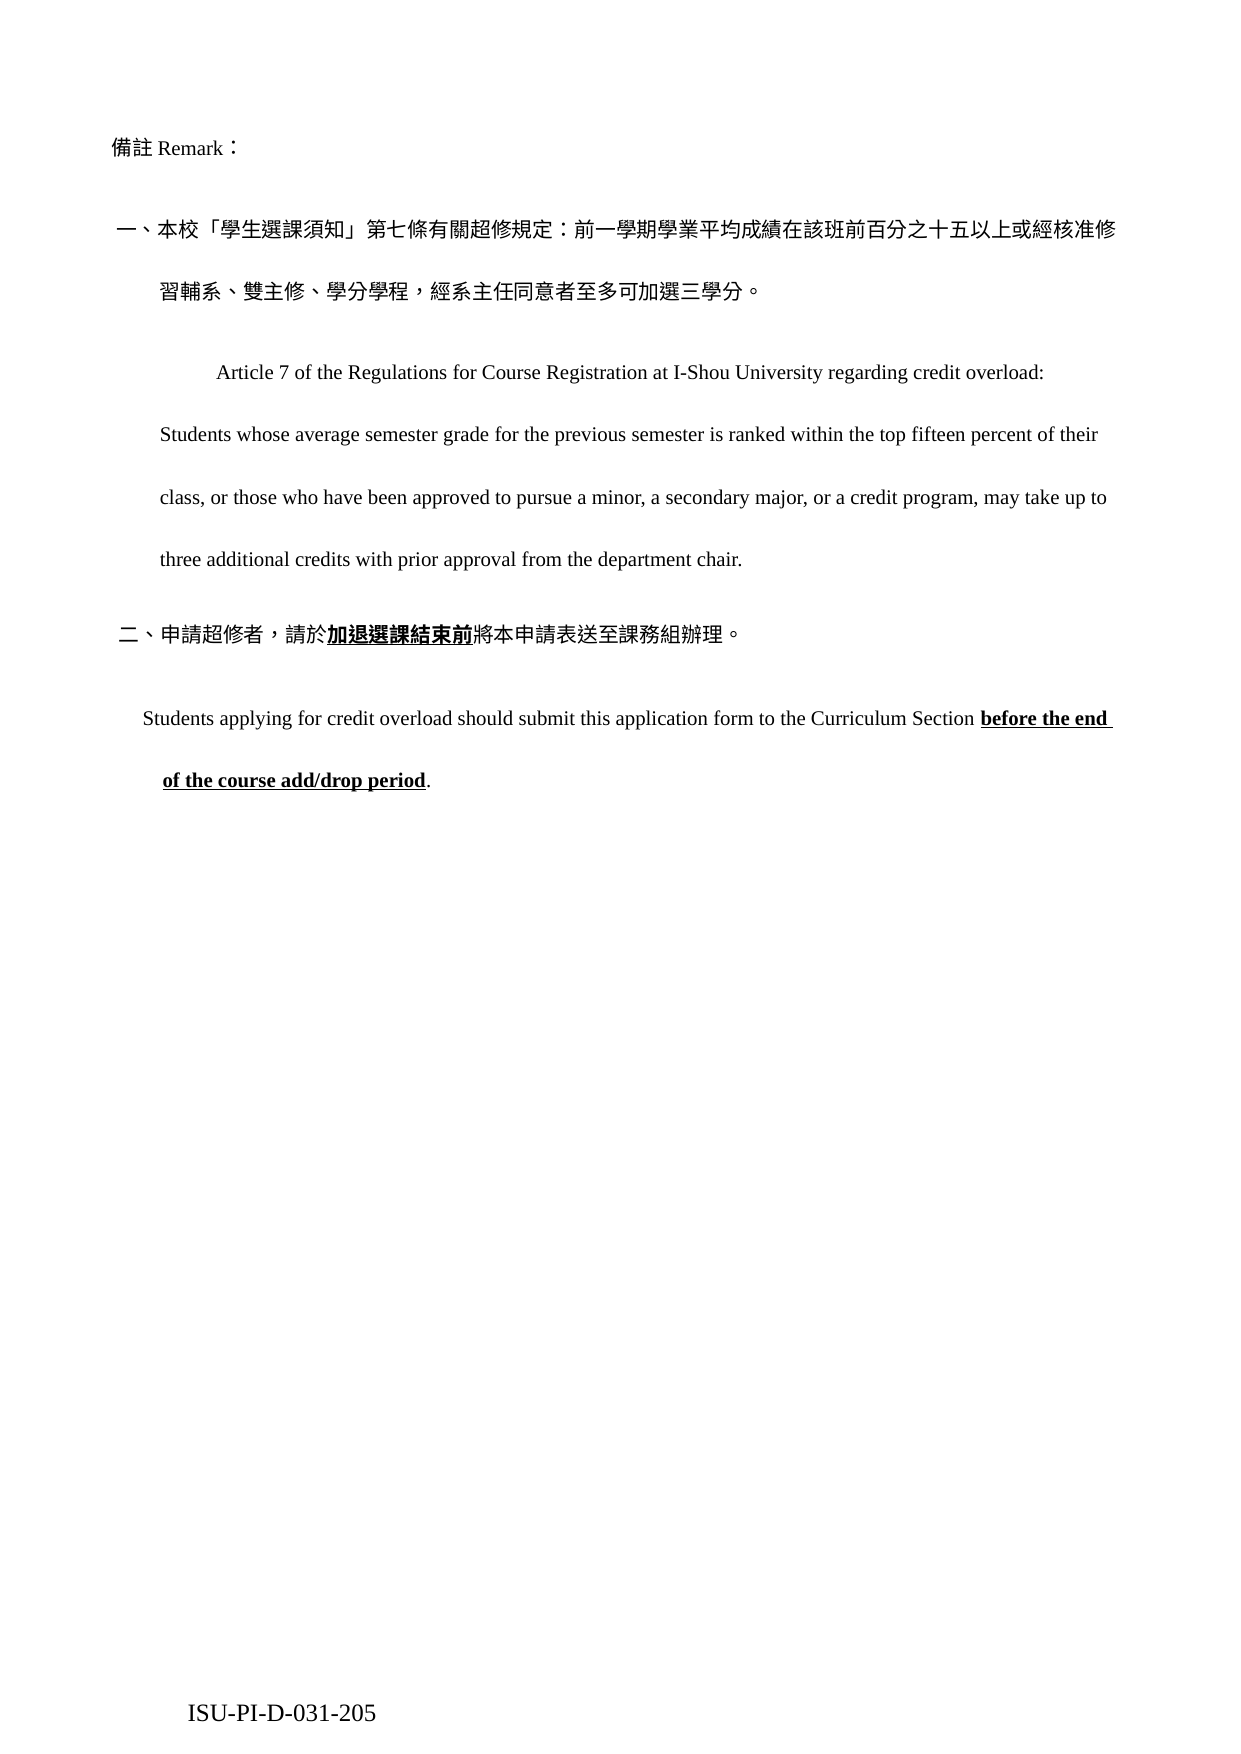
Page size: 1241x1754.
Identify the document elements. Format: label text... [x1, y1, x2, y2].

text Article 7 of the Regulations for Course Registration at I-Shou University regarding credit overload: [216, 330, 1125, 393]
text Students whose average semester grade for the previous semester is ranked within the top fifteen percent of their class, or those who have been approved to pursue a minor, a secondary major, or a credit program, may take up to three additional credits with prior approval from the department chair. [159, 393, 1125, 580]
text 一、本校「學生選課須知」第七條有關超修規定：前一學期學業平均成績在該班前百分之十五以上或經核准修習輔系、雙主修、學分學程，經系主任同意者至多可加選三學分。 [116, 186, 1132, 311]
text Students applying for credit overload should submit this application form to the Curriculum Section before the end of the course add/drop period. [122, 676, 1116, 801]
text 二、申請超修者，請於加退選課結束前將本申請表送至課務組辦理。 [119, 591, 1053, 654]
text 備註Remark： [111, 105, 1053, 168]
